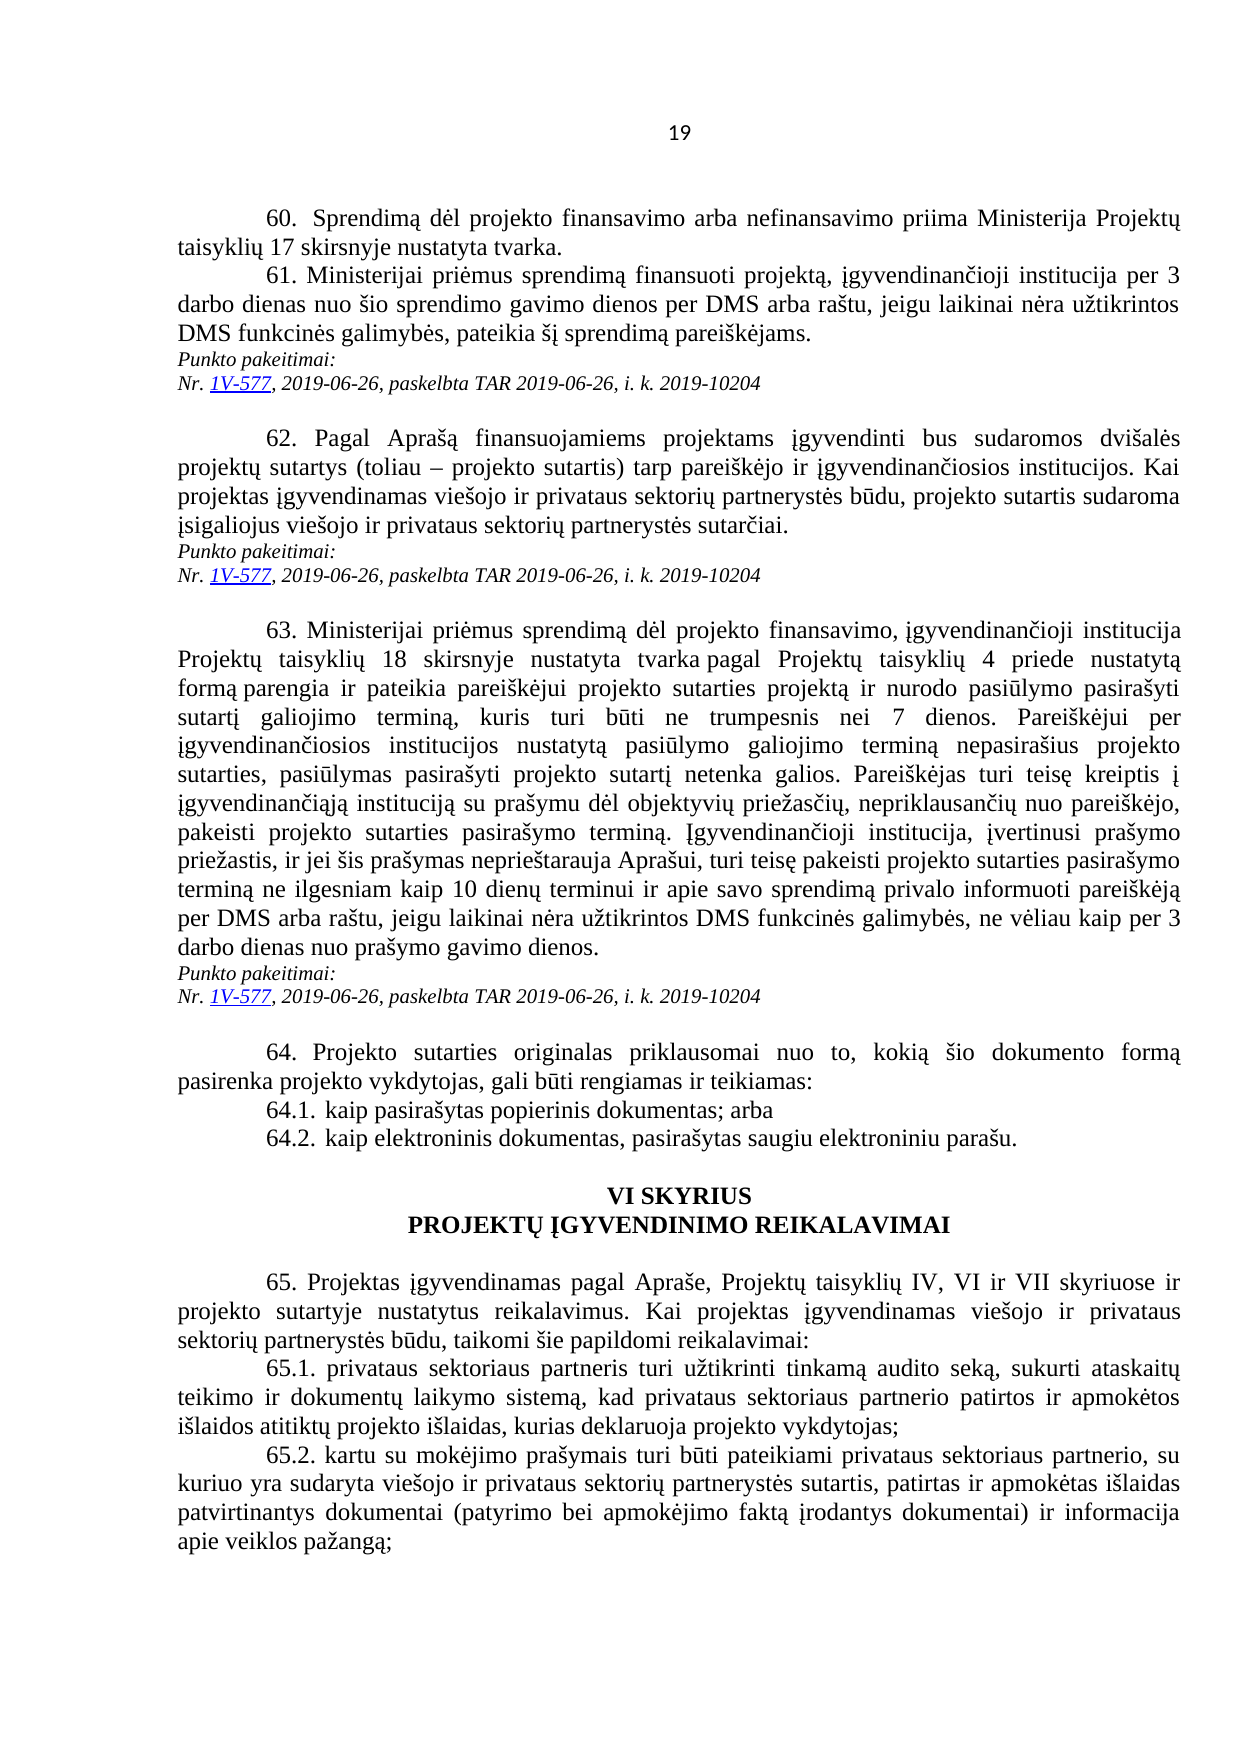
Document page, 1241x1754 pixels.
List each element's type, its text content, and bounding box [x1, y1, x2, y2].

text PROJEKTŲ ĮGYVENDINIMO REIKALAVIMAI [177, 1210, 1181, 1238]
text VI SKYRIUS [177, 1181, 1181, 1210]
text 64. Projekto sutarties originalas priklausomai nuo to, kokią šio dokumento formą pasirenka projekto vykdytojas, gali būti rengiamas ir teikiamas: [177, 1037, 1181, 1095]
text Nr. 1V-577, 2019-06-26, paskelbta TAR 2019-06-26, i. k. 2019-10204 [177, 371, 1181, 395]
text 64.1. kaip pasirašytas popierinis dokumentas; arba [177, 1095, 1181, 1123]
text Punkto pakeitimai: [177, 538, 1181, 563]
text Punkto pakeitimai: [177, 347, 1181, 371]
text Punkto pakeitimai: [177, 960, 1181, 984]
text 65.1. privataus sektoriaus partneris turi užtikrinti tinkamą audito seką, sukurti ataskaitų teikimo ir dokumentų laikymo sistemą, kad privataus sektoriaus partnerio patirtos ir apmokėtos išlaidos atitiktų projekto išlaidas, kurias deklaruoja projekto vykdytojas; [177, 1353, 1181, 1440]
text 62. Pagal Aprašą finansuojamiems projektams įgyvendinti bus sudaromos dvišalės projektų sutartys (toliau – projekto sutartis) tarp pareiškėjo ir įgyvendinančiosios institucijos. Kai projektas įgyvendinamas viešojo ir privataus sektorių partnerystės būdu, projekto sutartis sudaroma įsigaliojus viešojo ir privataus sektorių partnerystės sutarčiai. [177, 423, 1181, 538]
text Nr. 1V-577, 2019-06-26, paskelbta TAR 2019-06-26, i. k. 2019-10204 [177, 563, 1181, 587]
text 64.2. kaip elektroninis dokumentas, pasirašytas saugiu elektroniniu parašu. [177, 1123, 1181, 1152]
text 60. Sprendimą dėl projekto finansavimo arba nefinansavimo priima Ministerija Projektų taisyklių 17 skirsnyje nustatyta tvarka. [177, 203, 1181, 260]
text 65.2. kartu su mokėjimo prašymais turi būti pateikiami privataus sektoriaus partnerio, su kuriuo yra sudaryta viešojo ir privataus sektorių partnerystės sutartis, patirtas ir apmokėtas išlaidas patvirtinantys dokumentai (patyrimo bei apmokėjimo faktą įrodantys dokumentai) ir informacija apie veiklos pažangą; [177, 1440, 1181, 1555]
text 63. Ministerijai priėmus sprendimą dėl projekto finansavimo, įgyvendinančioji institucija Projektų taisyklių 18 skirsnyje nustatyta tvarka pagal Projektų taisyklių 4 priede nustatytą formą parengia ir pateikia pareiškėjui projekto sutarties projektą ir nurodo pasiūlymo pasirašyti sutartį galiojimo terminą, kuris turi būti ne trumpesnis nei 7 dienos. Pareiškėjui per įgyvendinančiosios institucijos nustatytą pasiūlymo galiojimo terminą nepasirašius projekto sutarties, pasiūlymas pasirašyti projekto sutartį netenka galios. Pareiškėjas turi teisę kreiptis į įgyvendinančiąją instituciją su prašymu dėl objektyvių priežasčių, nepriklausančių nuo pareiškėjo, pakeisti projekto sutarties pasirašymo terminą. Įgyvendinančioji institucija, įvertinusi prašymo priežastis, ir jei šis prašymas neprieštarauja Aprašui, turi teisę pakeisti projekto sutarties pasirašymo terminą ne ilgesniam kaip 10 dienų terminui ir apie savo sprendimą privalo informuoti pareiškėją per DMS arba raštu, jeigu laikinai nėra užtikrintos DMS funkcinės galimybės, ne vėliau kaip per 3 darbo dienas nuo prašymo gavimo dienos. [177, 615, 1181, 960]
text 61. Ministerijai priėmus sprendimą finansuoti projektą, įgyvendinančioji institucija per 3 darbo dienas nuo šio sprendimo gavimo dienos per DMS arba raštu, jeigu laikinai nėra užtikrintos DMS funkcinės galimybės, pateikia šį sprendimą pareiškėjams. [177, 260, 1181, 347]
text 65. Projektas įgyvendinamas pagal Apraše, Projektų taisyklių IV, VI ir VII skyriuose ir projekto sutartyje nustatytus reikalavimus. Kai projektas įgyvendinamas viešojo ir privataus sektorių partnerystės būdu, taikomi šie papildomi reikalavimai: [177, 1267, 1181, 1353]
text Nr. 1V-577, 2019-06-26, paskelbta TAR 2019-06-26, i. k. 2019-10204 [177, 984, 1181, 1008]
